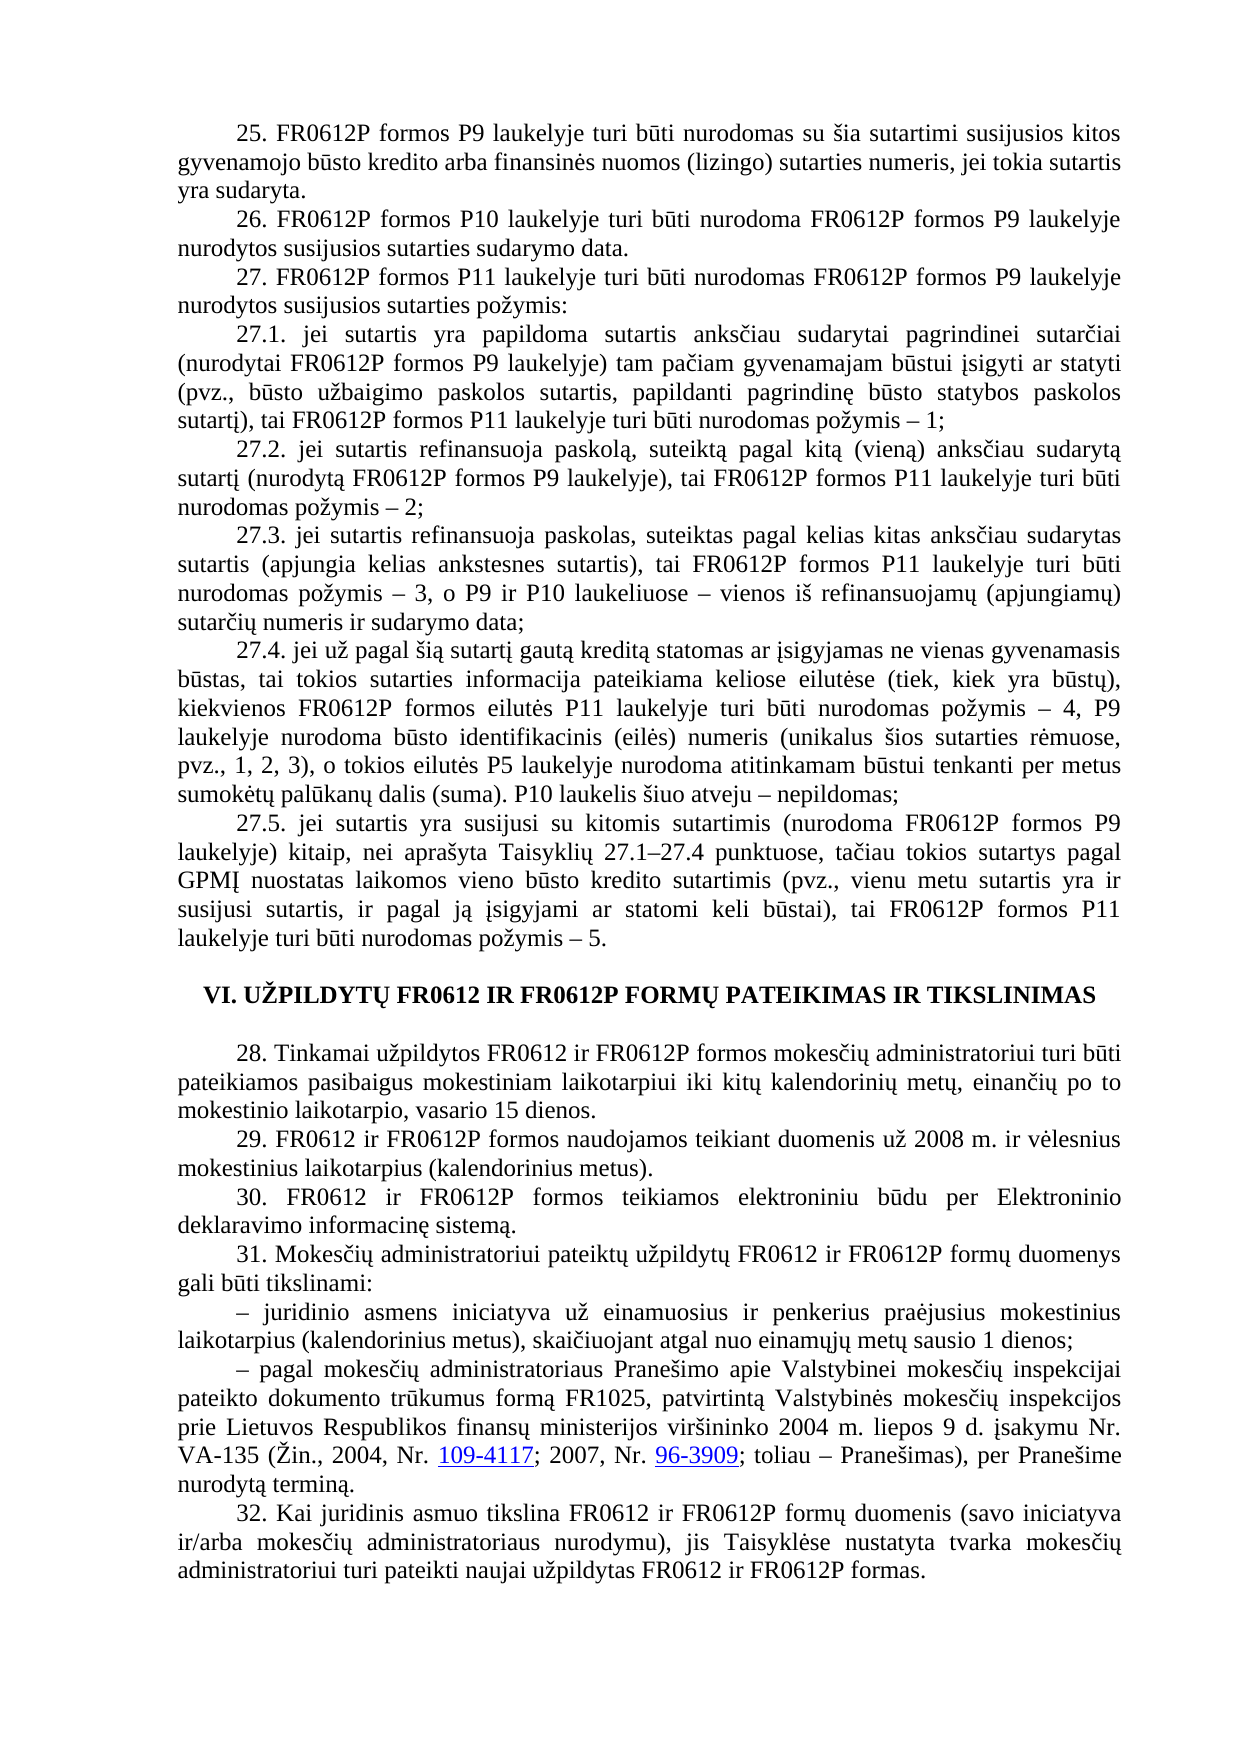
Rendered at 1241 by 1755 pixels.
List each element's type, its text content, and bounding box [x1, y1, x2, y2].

text 29. FR0612 ir FR0612P formos naudojamos teikiant duomenis už 2008 m. ir vėlesnius mokestinius laikotarpius (kalendorinius metus). [177, 1124, 1122, 1182]
text 27.3. jei sutartis refinansuoja paskolas, suteiktas pagal kelias kitas anksčiau sudarytas sutartis (apjungia kelias ankstesnes sutartis), tai FR0612P formos P11 laukelyje turi būti nurodomas požymis – 3, o P9 ir P10 laukeliuose – vienos iš refinansuojamų (apjungiamų) sutarčių numeris ir sudarymo data; [177, 521, 1122, 636]
text 27.4. jei už pagal šią sutartį gautą kreditą statomas ar įsigyjamas ne vienas gyvenamasis būstas, tai tokios sutarties informacija pateikiama keliose eilutėse (tiek, kiek yra būstų), kiekvienos FR0612P formos eilutės P11 laukelyje turi būti nurodomas požymis – 4, P9 laukelyje nurodoma būsto identifikacinis (eilės) numeris (unikalus šios sutarties rėmuose, pvz., 1, 2, 3), o tokios eilutės P5 laukelyje nurodoma atitinkamam būstui tenkanti per metus sumokėtų palūkanų dalis (suma). P10 laukelis šiuo atveju – nepildomas; [177, 636, 1122, 808]
text 25. FR0612P formos P9 laukelyje turi būti nurodomas su šia sutartimi susijusios kitos gyvenamojo būsto kredito arba finansinės nuomos (lizingo) sutarties numeris, jei tokia sutartis yra sudaryta. [177, 118, 1122, 204]
text VI. UŽPILDYTŲ FR0612 IR FR0612P FORMŲ PATEIKIMAS IR TIKSLINIMAS [177, 981, 1122, 1009]
text 27. FR0612P formos P11 laukelyje turi būti nurodomas FR0612P formos P9 laukelyje nurodytos susijusios sutarties požymis: [177, 262, 1122, 319]
text – pagal mokesčių administratoriaus Pranešimo apie Valstybinei mokesčių inspekcijai pateikto dokumento trūkumus formą FR1025, patvirtintą Valstybinės mokesčių inspekcijos prie Lietuvos Respublikos finansų ministerijos viršininko 2004 m. liepos 9 d. įsakymu Nr. VA-135 (Žin., 2004, Nr. 109-4117; 2007, Nr. 96-3909; toliau – Pranešimas), per Pranešime nurodytą terminą. [177, 1354, 1122, 1498]
text 30. FR0612 ir FR0612P formos teikiamos elektroniniu būdu per Elektroninio deklaravimo informacinę sistemą. [177, 1182, 1122, 1239]
text 28. Tinkamai užpildytos FR0612 ir FR0612P formos mokesčių administratoriui turi būti pateikiamos pasibaigus mokestiniam laikotarpiui iki kitų kalendorinių metų, einančių po to mokestinio laikotarpio, vasario 15 dienos. [177, 1038, 1122, 1124]
text 27.5. jei sutartis yra susijusi su kitomis sutartimis (nurodoma FR0612P formos P9 laukelyje) kitaip, nei aprašyta Taisyklių 27.1–27.4 punktuose, tačiau tokios sutartys pagal GPMĮ nuostatas laikomos vieno būsto kredito sutartimis (pvz., vienu metu sutartis yra ir susijusi sutartis, ir pagal ją įsigyjami ar statomi keli būstai), tai FR0612P formos P11 laukelyje turi būti nurodomas požymis – 5. [177, 808, 1122, 952]
text – juridinio asmens iniciatyva už einamuosius ir penkerius praėjusius mokestinius laikotarpius (kalendorinius metus), skaičiuojant atgal nuo einamųjų metų sausio 1 dienos; [177, 1297, 1122, 1354]
text 32. Kai juridinis asmuo tikslina FR0612 ir FR0612P formų duomenis (savo iniciatyva ir/arba mokesčių administratoriaus nurodymu), jis Taisyklėse nustatyta tvarka mokesčių administratoriui turi pateikti naujai užpildytas FR0612 ir FR0612P formas. [177, 1498, 1122, 1584]
text 31. Mokesčių administratoriui pateiktų užpildytų FR0612 ir FR0612P formų duomenys gali būti tikslinami: [177, 1239, 1122, 1297]
text 27.1. jei sutartis yra papildoma sutartis anksčiau sudarytai pagrindinei sutarčiai (nurodytai FR0612P formos P9 laukelyje) tam pačiam gyvenamajam būstui įsigyti ar statyti (pvz., būsto užbaigimo paskolos sutartis, papildanti pagrindinę būsto statybos paskolos sutartį), tai FR0612P formos P11 laukelyje turi būti nurodomas požymis – 1; [177, 319, 1122, 434]
text 26. FR0612P formos P10 laukelyje turi būti nurodoma FR0612P formos P9 laukelyje nurodytos susijusios sutarties sudarymo data. [177, 204, 1122, 262]
text 27.2. jei sutartis refinansuoja paskolą, suteiktą pagal kitą (vieną) anksčiau sudarytą sutartį (nurodytą FR0612P formos P9 laukelyje), tai FR0612P formos P11 laukelyje turi būti nurodomas požymis – 2; [177, 434, 1122, 521]
